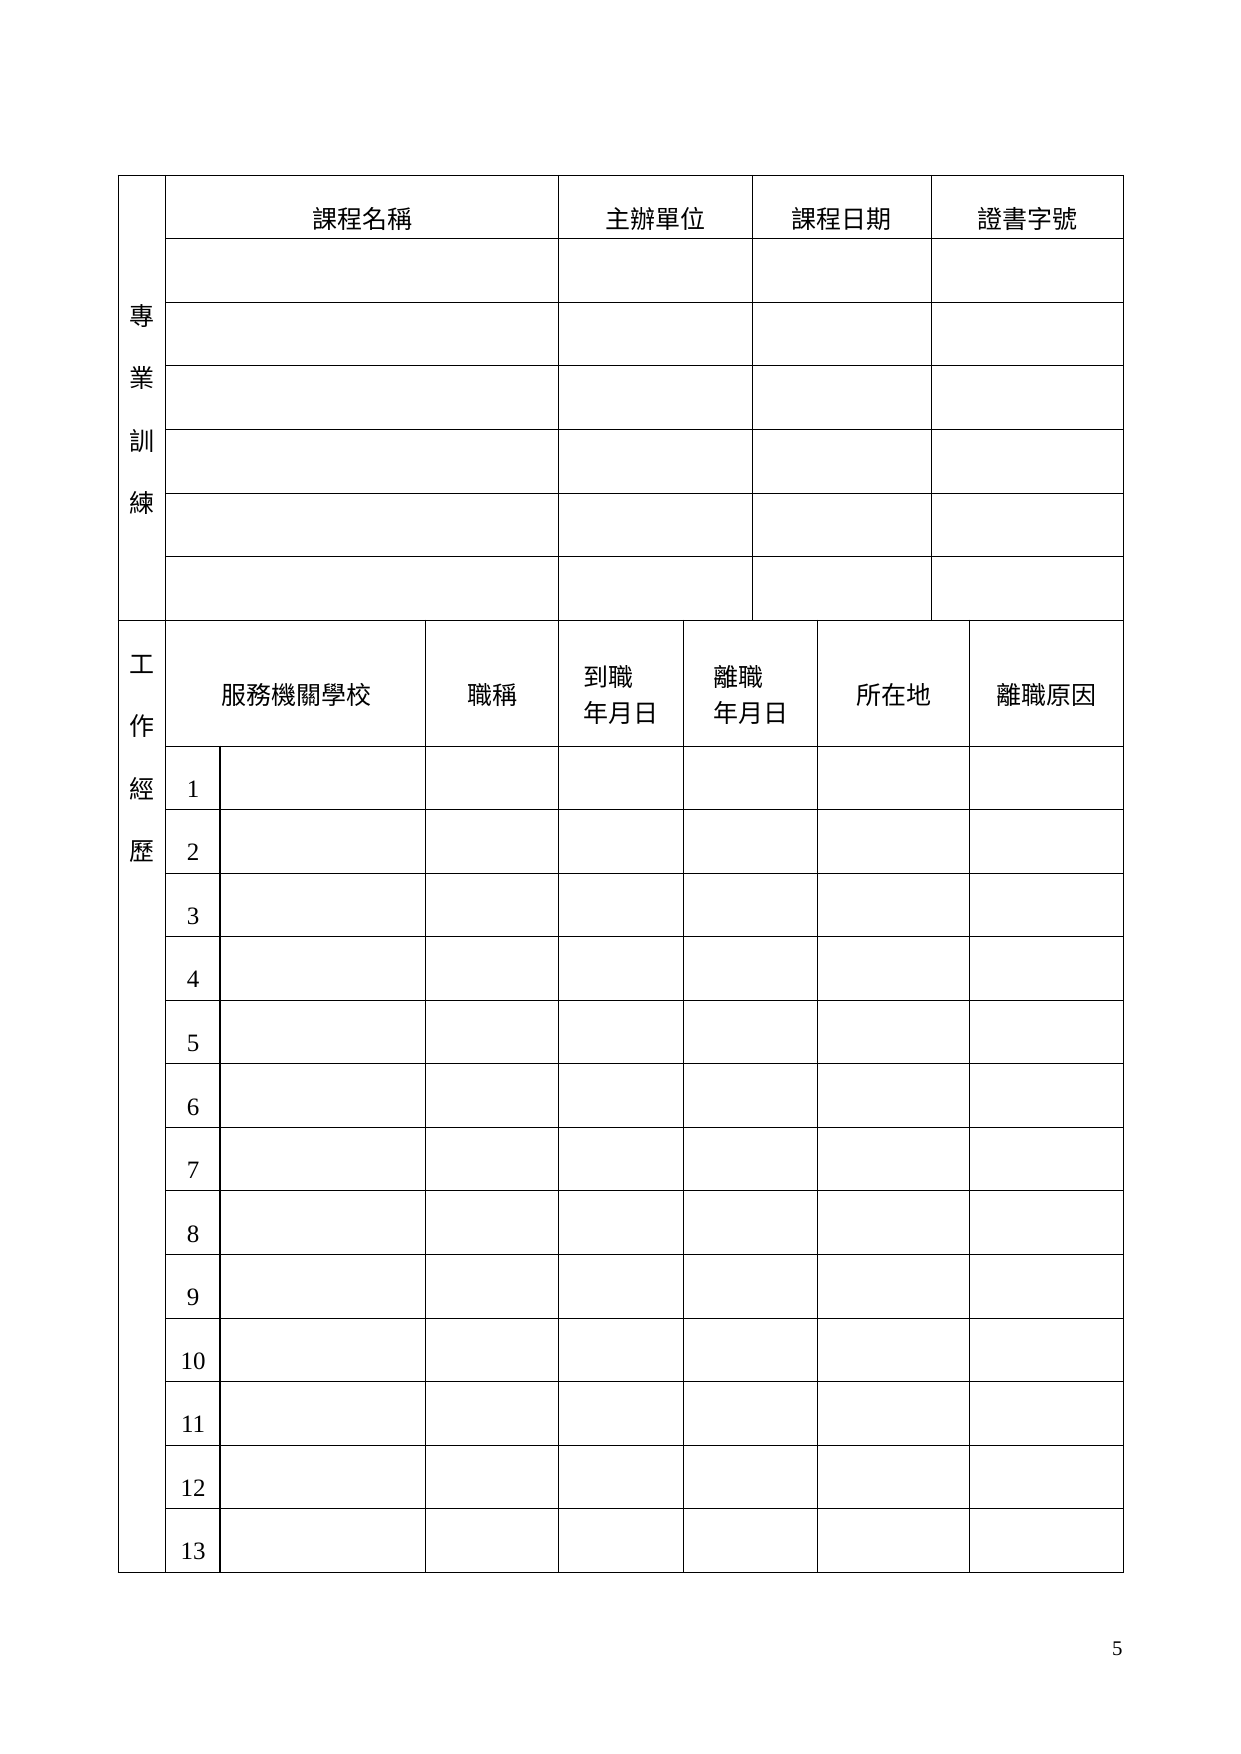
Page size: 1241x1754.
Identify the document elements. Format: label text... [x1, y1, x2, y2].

table_cell 11 [166, 1382, 219, 1444]
table_cell 4 [166, 937, 219, 1000]
table_cell [753, 430, 931, 492]
table_cell [970, 1191, 1123, 1254]
table_cell [970, 1001, 1123, 1063]
table_cell [970, 1128, 1123, 1190]
table_cell [426, 1446, 558, 1508]
table_cell [426, 1191, 558, 1254]
table_cell [818, 874, 969, 936]
table_cell [970, 1382, 1123, 1444]
table_cell [818, 1255, 969, 1317]
table_cell [970, 1446, 1123, 1508]
table_cell [818, 1064, 969, 1127]
table_cell [818, 1509, 969, 1572]
table_cell [970, 1509, 1123, 1572]
table_cell [684, 1128, 817, 1190]
table_cell [559, 810, 683, 873]
table_header 專業訓練 [119, 176, 165, 619]
table_cell [818, 937, 969, 1000]
table_cell [559, 1001, 683, 1063]
table_cell [684, 1191, 817, 1254]
table_cell [684, 1446, 817, 1508]
table_cell [818, 810, 969, 873]
table_cell 10 [166, 1319, 219, 1381]
table_cell [753, 239, 931, 302]
table_cell 職稱 [426, 621, 558, 746]
table_cell [818, 1128, 969, 1190]
table_cell 9 [166, 1255, 219, 1317]
table_cell 2 [166, 810, 219, 873]
table_cell [753, 557, 931, 619]
table_cell [684, 1319, 817, 1381]
table_cell [970, 810, 1123, 873]
table_cell [932, 494, 1123, 556]
table_cell [221, 1001, 425, 1063]
table_cell 8 [166, 1191, 219, 1254]
table_cell [221, 1191, 425, 1254]
table_cell [559, 747, 683, 809]
table_cell [559, 1255, 683, 1317]
table_cell [559, 1509, 683, 1572]
table_cell [970, 1064, 1123, 1127]
table_cell [559, 557, 752, 619]
table_cell 3 [166, 874, 219, 936]
table_cell [684, 874, 817, 936]
table_cell 服務機關學校 [166, 621, 425, 746]
table_cell [970, 1319, 1123, 1381]
table_cell [818, 1446, 969, 1508]
table_cell [221, 747, 425, 809]
table_cell 離職原因 [970, 621, 1123, 746]
table_cell [932, 430, 1123, 492]
table_cell [559, 1191, 683, 1254]
table_cell 所在地 [818, 621, 969, 746]
table_cell [426, 874, 558, 936]
table_cell [221, 1128, 425, 1190]
table_cell [221, 1319, 425, 1381]
table_cell [426, 747, 558, 809]
table_cell [932, 366, 1123, 429]
table_cell [559, 937, 683, 1000]
table_cell [970, 874, 1123, 936]
table_cell [818, 1001, 969, 1063]
table_cell 5 [166, 1001, 219, 1063]
table_cell [753, 303, 931, 365]
table_cell [166, 494, 558, 556]
table_cell [221, 1382, 425, 1444]
table_cell [684, 747, 817, 809]
table_cell [818, 1319, 969, 1381]
table_cell 13 [166, 1509, 219, 1572]
table_cell [221, 937, 425, 1000]
table_header 課程名稱 [166, 176, 558, 238]
table_cell [166, 303, 558, 365]
table_cell [559, 494, 752, 556]
table_cell [426, 1128, 558, 1190]
table_cell [426, 1001, 558, 1063]
table_cell 到職 年月日 [559, 621, 683, 746]
table_cell [684, 1509, 817, 1572]
table_cell [818, 1382, 969, 1444]
table_cell [221, 1446, 425, 1508]
table_cell [970, 937, 1123, 1000]
table_cell 12 [166, 1446, 219, 1508]
table_cell [166, 557, 558, 619]
table_cell [684, 937, 817, 1000]
table_cell [166, 430, 558, 492]
table_cell [559, 1319, 683, 1381]
table_cell [818, 1191, 969, 1254]
table_cell [932, 557, 1123, 619]
table_cell [221, 1064, 425, 1127]
table_cell [559, 874, 683, 936]
table_cell [426, 1064, 558, 1127]
table_cell [684, 1001, 817, 1063]
table_cell [166, 239, 558, 302]
table_cell [684, 1255, 817, 1317]
table_cell [684, 1064, 817, 1127]
table_cell [753, 494, 931, 556]
table_cell 離職 年月日 [684, 621, 817, 746]
table_cell [559, 430, 752, 492]
table_cell [559, 1382, 683, 1444]
table_cell [426, 810, 558, 873]
table_cell [753, 366, 931, 429]
table_cell [684, 810, 817, 873]
table_cell 1 [166, 747, 219, 809]
table_cell [932, 303, 1123, 365]
table_cell [221, 1255, 425, 1317]
table_cell [426, 937, 558, 1000]
table_cell [559, 239, 752, 302]
table_cell 6 [166, 1064, 219, 1127]
table_cell [166, 366, 558, 429]
table_cell [221, 874, 425, 936]
table_cell [684, 1382, 817, 1444]
table_cell [559, 303, 752, 365]
table_cell [426, 1382, 558, 1444]
table_cell [818, 747, 969, 809]
table_cell [970, 1255, 1123, 1317]
table_cell [426, 1255, 558, 1317]
table_cell [426, 1319, 558, 1381]
table_header 證書字號 [932, 176, 1123, 238]
table_cell [221, 810, 425, 873]
table_cell [559, 1128, 683, 1190]
table_cell [559, 366, 752, 429]
table_cell 7 [166, 1128, 219, 1190]
table_header 主辦單位 [559, 176, 752, 238]
table_cell [559, 1446, 683, 1508]
table_cell [221, 1509, 425, 1572]
table_cell [932, 239, 1123, 302]
table_cell 工作經歷 [119, 621, 165, 1572]
table_cell [426, 1509, 558, 1572]
table_header 課程日期 [753, 176, 931, 238]
table_cell [970, 747, 1123, 809]
table_cell [559, 1064, 683, 1127]
